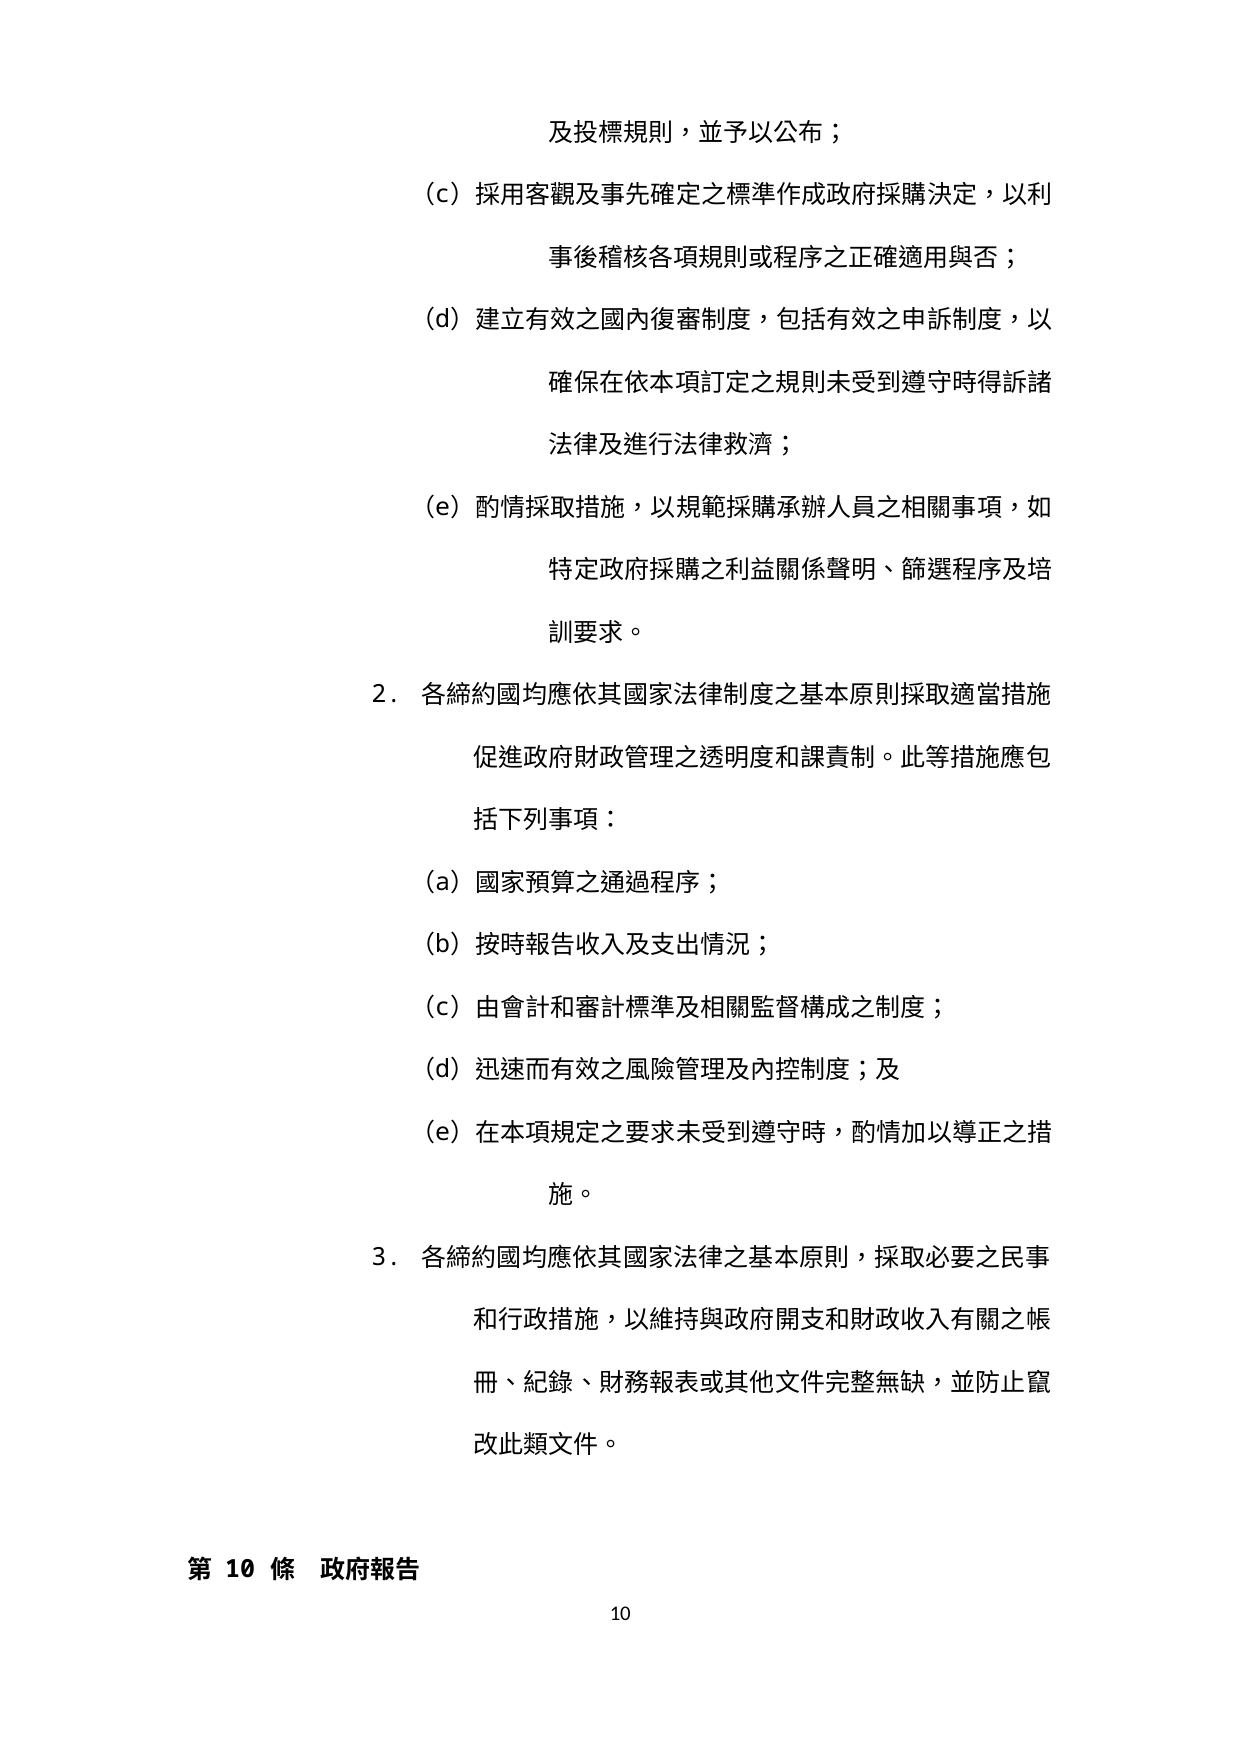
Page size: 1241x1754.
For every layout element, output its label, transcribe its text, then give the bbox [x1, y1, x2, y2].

list 酌情採取措施，以規範採購承辦人員之相關事項，如特定政府採購之利益關係聲明、篩選程序及培訓要求。 [410, 464, 1053, 651]
list 各締約國均應依其國家法律之基本原則，採取必要之民事和行政措施，以維持與政府開支和財政收入有關之帳冊、紀錄、財務報表或其他文件完整無缺，並防止竄改此類文件。 [371, 1214, 1053, 1464]
list 在本項規定之要求未受到遵守時，酌情加以導正之措施。 [410, 1089, 1053, 1214]
list 按時報告收入及支出情況； [410, 901, 1053, 964]
text 第 10 條 政府報告 [187, 1526, 1053, 1589]
list 各締約國均應依其國家法律制度之基本原則採取適當措施，促進政府財政管理之透明度和課責制。此等措施應包括下列事項： [371, 651, 1053, 839]
list 及投標規則，並予以公布； [410, 89, 1053, 151]
list 由會計和審計標準及相關監督構成之制度； [410, 964, 1053, 1026]
list 國家預算之通過程序； [410, 839, 1053, 901]
list 迅速而有效之風險管理及內控制度；及 [410, 1026, 1053, 1089]
list 採用客觀及事先確定之標準作成政府採購決定，以利事後稽核各項規則或程序之正確適用與否； [410, 151, 1053, 276]
list 建立有效之國內復審制度，包括有效之申訴制度，以確保在依本項訂定之規則未受到遵守時得訴諸法律及進行法律救濟； [410, 276, 1053, 464]
